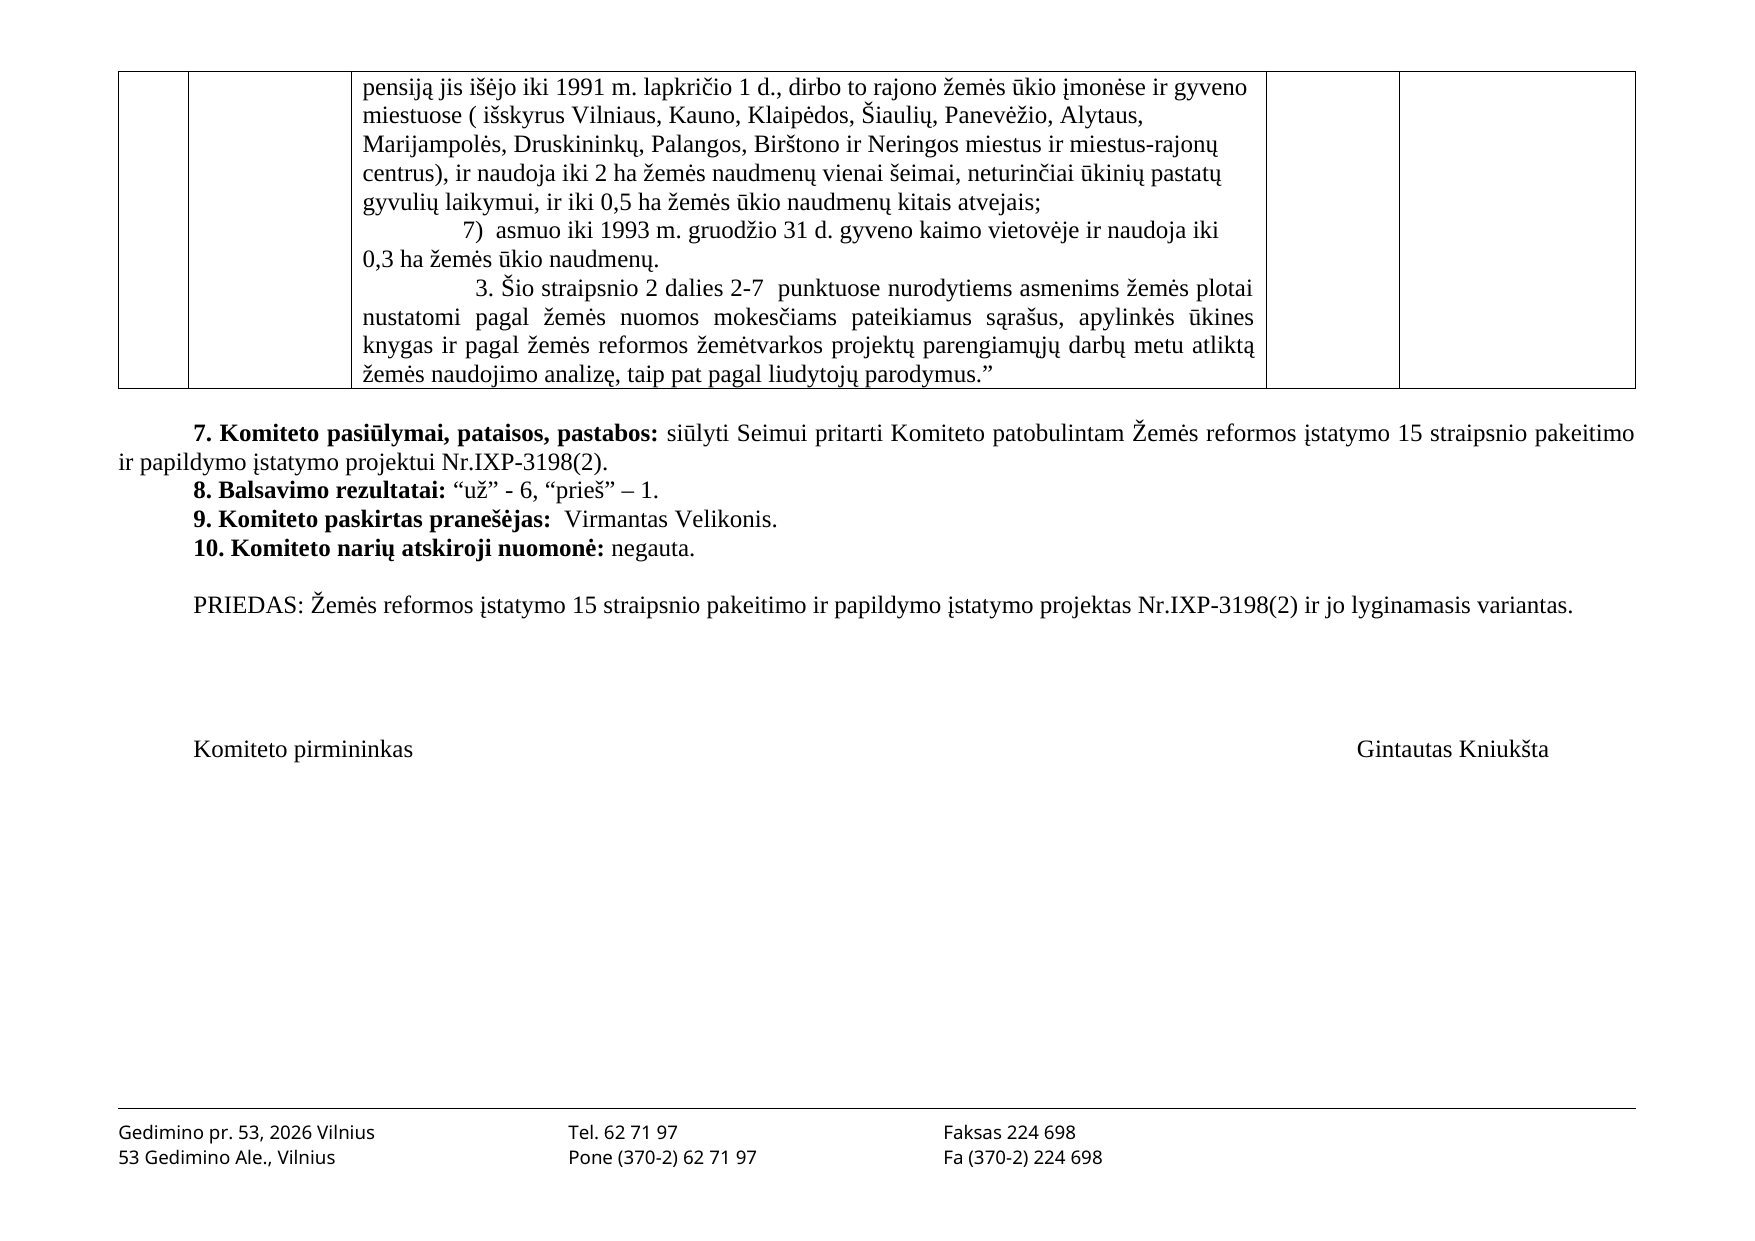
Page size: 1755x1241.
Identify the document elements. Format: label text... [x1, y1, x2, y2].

text 10. Komiteto narių atskiroji nuomonė: negauta. [118, 533, 1636, 562]
text 7. Komiteto pasiūlymai, pataisos, pastabos: siūlyti Seimui pritarti Komiteto patobulintam Žemės reformos įstatymo 15 straipsnio pakeitimo ir papildymo įstatymo projektui Nr.IXP-3198(2). [118, 418, 1636, 475]
text PRIEDAS: Žemės reformos įstatymo 15 straipsnio pakeitimo ir papildymo įstatymo projektas Nr.IXP-3198(2) ir jo lyginamasis variantas. [118, 590, 1636, 619]
table_cell [189, 72, 351, 388]
table_cell [1400, 72, 1635, 388]
table_cell [1267, 72, 1399, 388]
text 8. Balsavimo rezultatai: “už” - 6, “prieš” – 1. [118, 475, 1636, 504]
text Komiteto pirmininkas Gintautas Kniukšta [118, 734, 1636, 763]
table_cell 1) projektui iš esmės pritarti; 2) siūlyti pagrindiniam komitetui įstatymo projekto 1 straipsnio 2 ir 3 dalis išdėstyti taip: “2. Papildyti 15 straipsnį naujomis 2,3 ir 4 dalimis: “2. Jeigu asmeninio ūkio žemės suteikimo dokumentų neišliko arba šie dokumentai buvo parengti nesilaikant teisės aktuose nustatytos tvarkos, asmeninio ūkio žemės plotą ir naudojimo faktą fiziniam asmeniui nustato teismas, apskrities viršininkui ne vėliau kaip iki 2004 m. spalio 1 d. pateikus duomenis apie naudojamos žemės plotus ir apie asmens darbovietę 1991 m. lapkričio 1 d. Duomenys parengiami žemės naudotojo prašymu, jeigu: 1) nėra piliečių, pageidaujančių šią žemę susigrąžinti natūra. Ši sąlyga netaikoma, jeigu toje vietoje asmeninio ūkio naudotojas ar jo šeimos narys žemę buvo gavęs antriniam naudojimui (sodybinės žemės sklypus iki 0,50-0,60 ha) ir ją naudojo 1990 metais ir anksčiau; 2) asmuo iki Lietuvos Respublikos Aukščiausiosios Tarybos nutarimo “Dėl kaimo gyventojų sodybinių sklypų išplėtimo “ (1990 m. liepos 26 d. Nr.1-411) įsigaliojimo buvo įrašytas į apylinkės ūkinę knygą; 3) asmuo iki 1991 m. lapkričio 1 d. dirbo to rajono žemės ūkio įmonėse, gyveno kaimo vietovėje ir naudoja iki 3 ha žemės ūkio naudmenų; 4) asmuo iki 1991 m. lapkričio 1 d. dirbo arba iki išėjimo į pensiją, jeigu į pensiją jis išėjo iki 1991 m. lapkričio 1 d., dirbo kaimo gyventojus aptarnaujančiose įmonėse, įstaigose ir organizacijose, gyveno kaimo vietovėje ir naudoja iki 2 ha žemės ūkio naudmenų; 5) asmuo iki 1991 m. lapkričio 1 d. dirbo arba iki išėjimo į pensiją, jeigu į pensiją jis išėjo iki 1991 m. lapkričio 1 d., dirbo to rajono žemės ūkio įmonėse ir gyveno miestuose – rajonų centruose ( išskyrus Vilniaus, Kauno, Klaipėdos, Šiaulių, Panevėžio, Alytaus, Marijampolės, Druskininkų, Palangos, Birštono ir Neringos miestus) ir naudoja iki 1 ha žemės naudmenų vienai šeimai, neturinčiai ūkinių pastatų gyvulių laikymui, ir iki 0,3 ha žemės ūkio naudmenų kitais atvejais; 6) asmuo iki 1991 m. lapkričio 1 d. dirbo arba iki išėjimo į pensiją, jeigu į pensiją jis išėjo iki 1991 m. lapkričio 1 d., dirbo to rajono žemės ūkio įmonėse ir gyveno miestuose ( išskyrus Vilniaus, Kauno, Klaipėdos, Šiaulių, Panevėžio, Alytaus, Marijampolės, Druskininkų, Palangos, Birštono ir Neringos miestus ir miestus-rajonų centrus), ir naudoja iki 2 ha žemės naudmenų vienai šeimai, neturinčiai ūkinių pastatų gyvulių laikymui, ir iki 0,5 ha žemės ūkio naudmenų kitais atvejais; 7) asmuo iki 1993 m. gruodžio 31 d. gyveno kaimo vietovėje ir naudoja iki 0,3 ha žemės ūkio naudmenų. 3. Šio straipsnio 2 dalies 2-7 punktuose nurodytiems asmenims žemės plotai nustatomi pagal žemės nuomos mokesčiams pateikiamus sąrašus, apylinkės ūkines knygas ir pagal žemės reformos žemėtvarkos projektų parengiamųjų darbų metu atliktą žemės naudojimo analizę, taip pat pagal liudytojų parodymus.” [352, 72, 1266, 388]
table_cell [119, 72, 188, 388]
text 9. Komiteto paskirtas pranešėjas: Virmantas Velikonis. [118, 504, 1636, 533]
